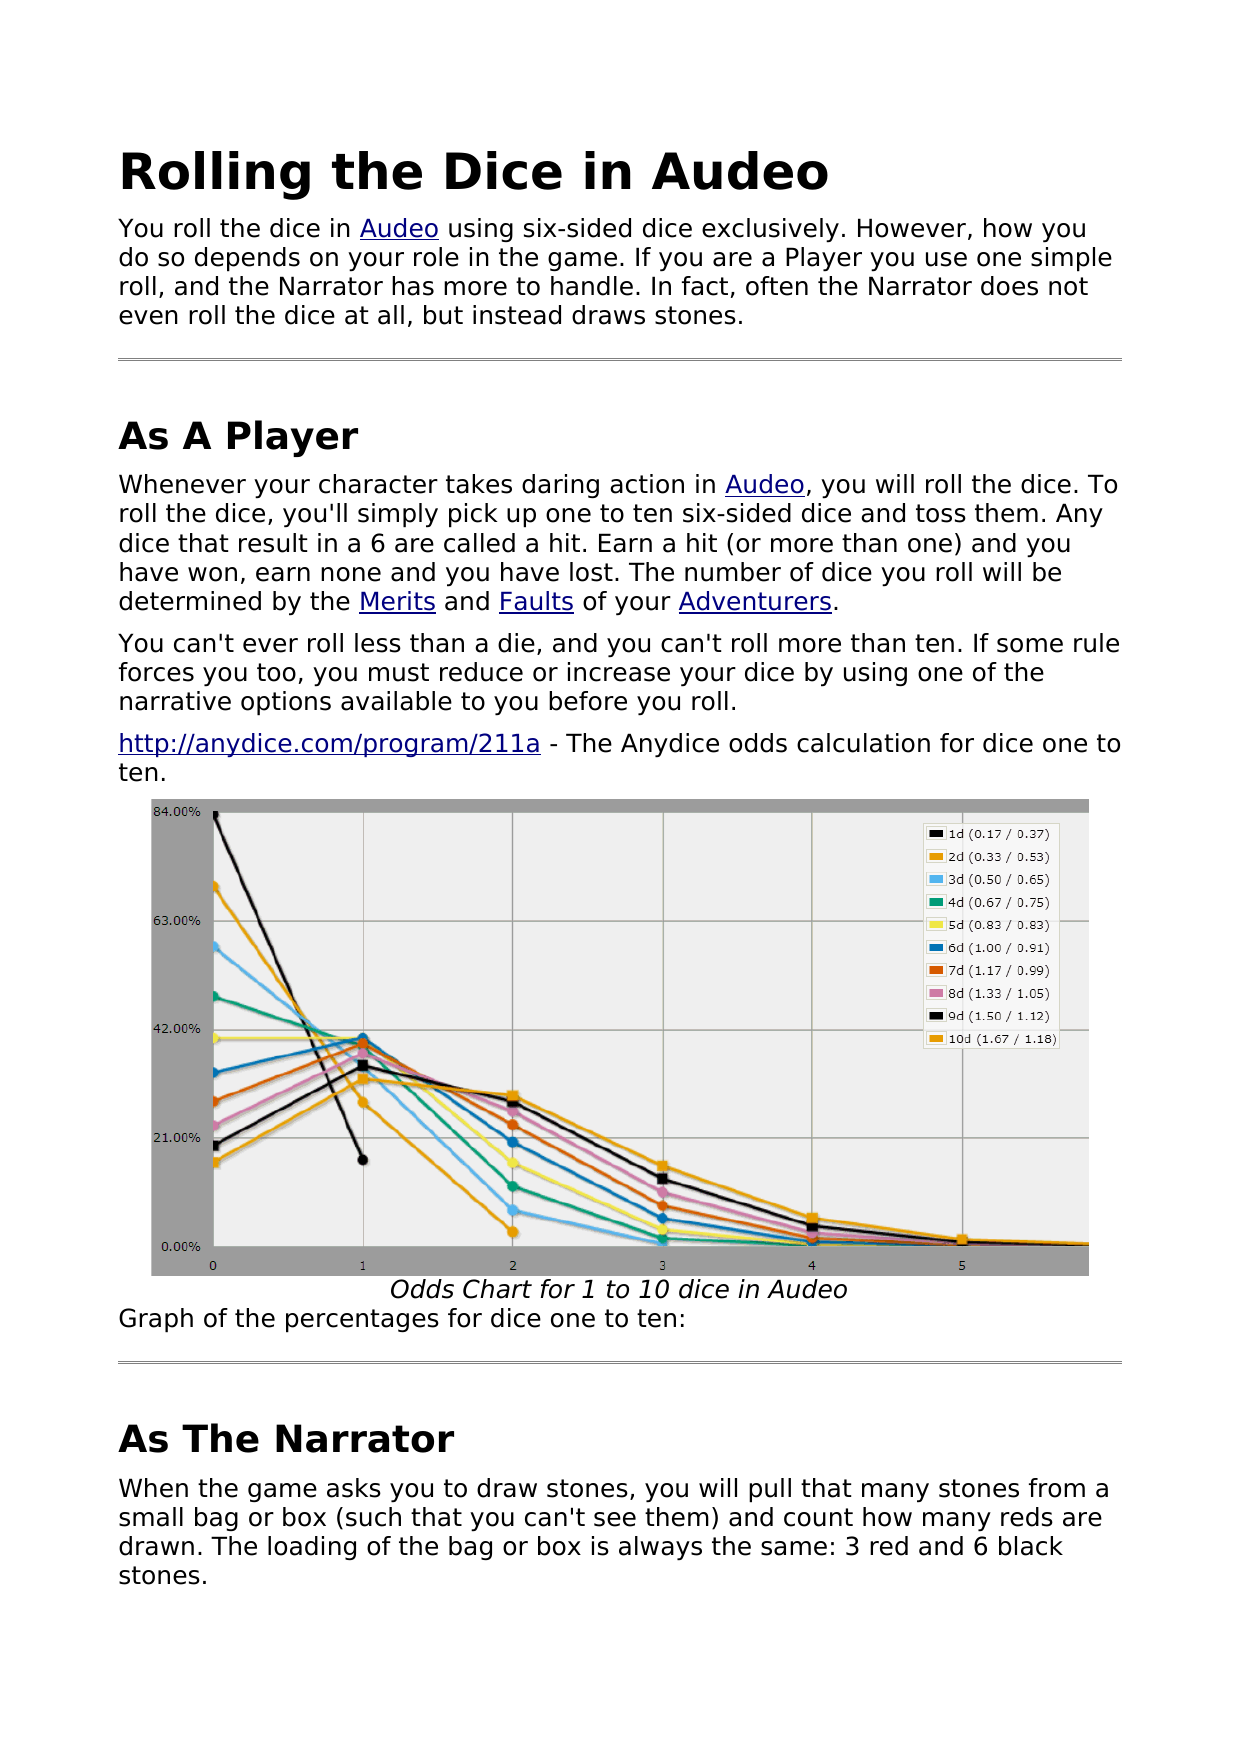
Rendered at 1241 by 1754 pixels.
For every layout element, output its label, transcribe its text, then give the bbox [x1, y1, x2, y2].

text Odds Chart for 1 to 10 dice in Audeo [151, 1276, 1089, 1305]
subtitle Rolling the Dice in Audeo [118, 143, 1122, 201]
text You roll the dice in Audeo using six-sided dice exclusively. However, how you do so depends on your role in the game. If you are a Player you use one simple roll, and the Narrator has more to handle. In fact, often the Narrator does not even roll the dice at all, but instead draws stones. [118, 214, 1122, 331]
subtitle As The Narrator [118, 1418, 1122, 1461]
text When the game asks you to draw stones, you will pull that many stones from a small bag or box (such that you can't see them) and count how many reds are drawn. The loading of the bag or box is always the same: 3 red and 6 black stones. [118, 1474, 1122, 1591]
text http://anydice.com/program/211a - The Anydice odds calculation for dice one to ten. [118, 729, 1122, 787]
picture [151, 799, 1089, 1276]
text Whenever your character takes daring action in Audeo, you will roll the dice. To roll the dice, you'll simply pick up one to ten six-sided dice and toss them. Any dice that result in a 6 are called a hit. Earn a hit (or more than one) and you have won, earn none and you have lost. The number of dice you roll will be determined by the Merits and Faults of your Adventurers. [118, 471, 1122, 616]
subtitle As A Player [118, 414, 1122, 458]
text You can't ever roll less than a die, and you can't roll more than ten. If some rule forces you too, you must reduce or increase your dice by using one of the narrative options available to you before you roll. [118, 629, 1122, 716]
text Graph of the percentages for dice one to ten: [118, 800, 1122, 1334]
